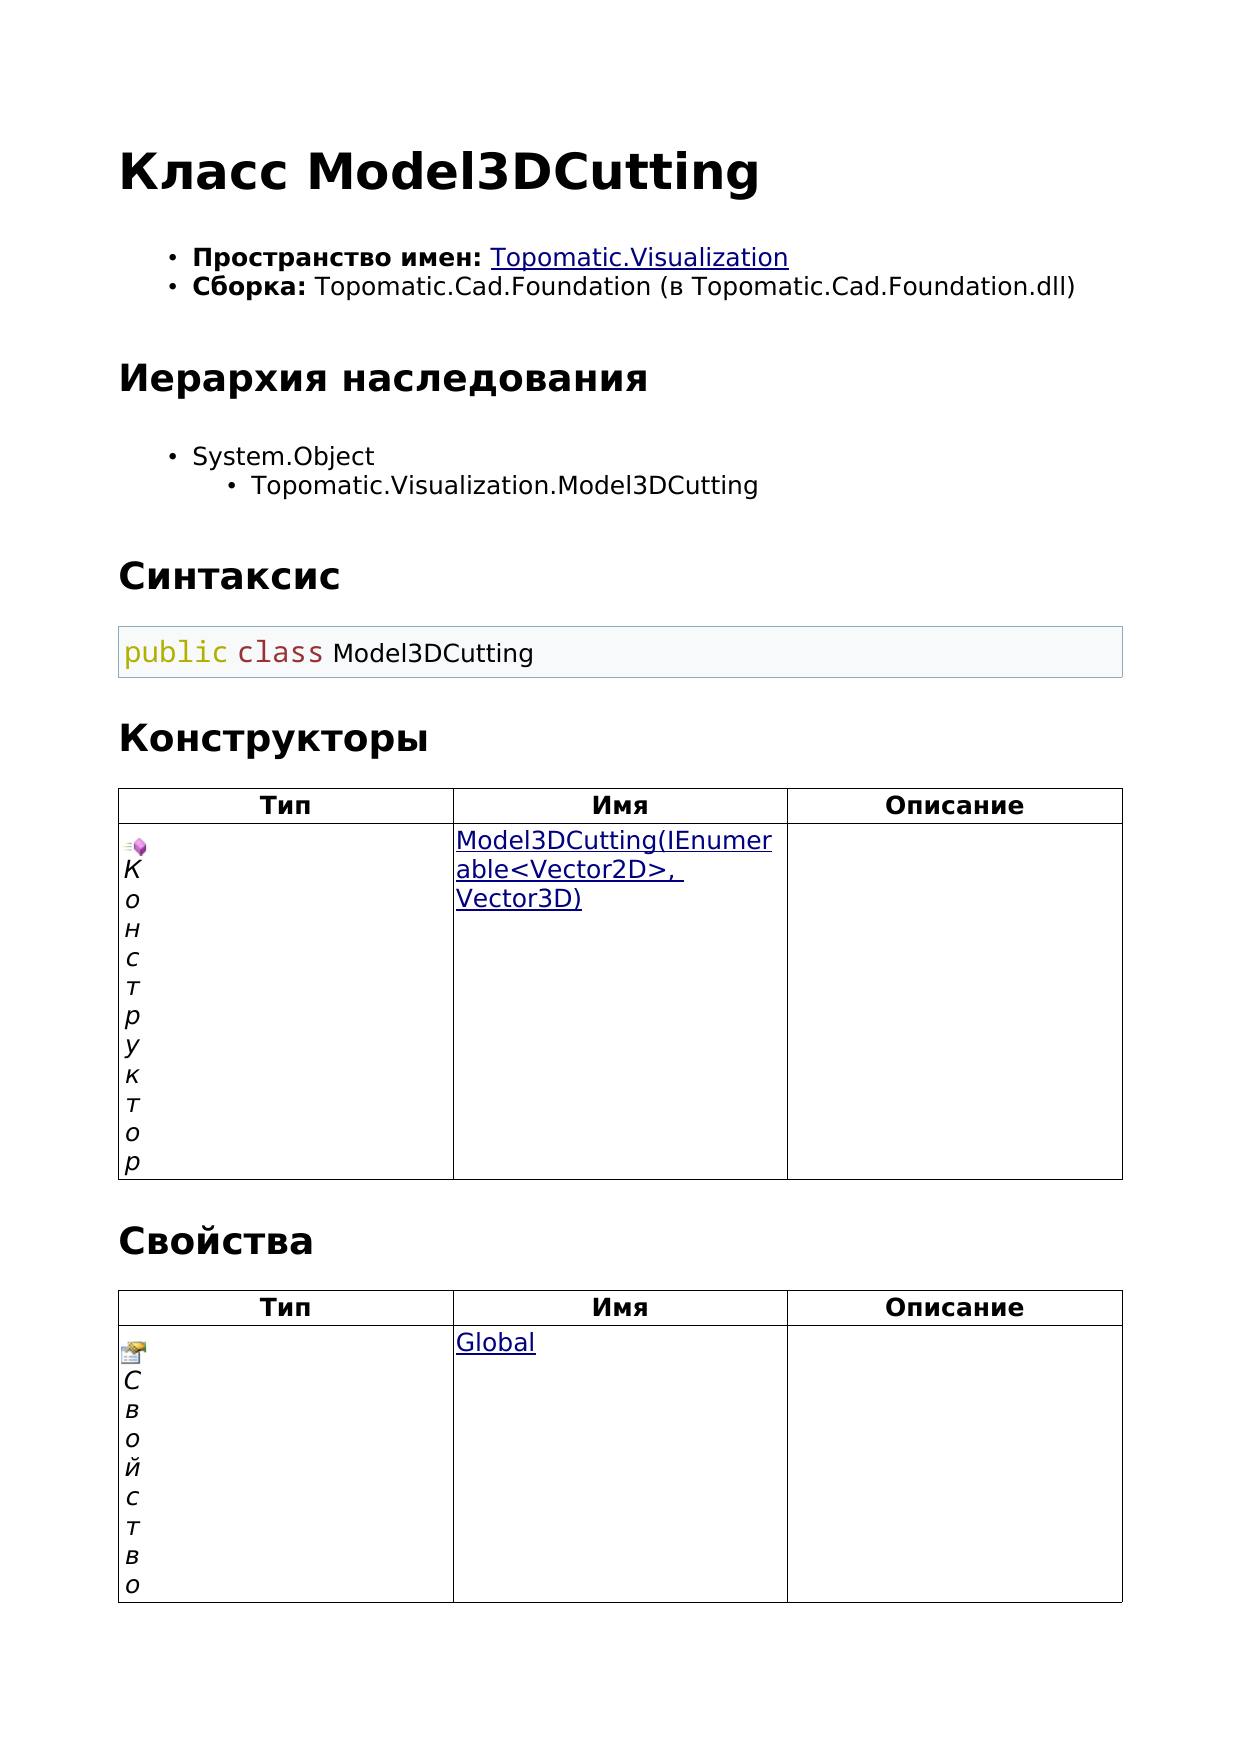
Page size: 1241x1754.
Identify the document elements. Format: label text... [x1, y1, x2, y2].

subtitle Свойства [118, 1219, 1122, 1263]
subtitle Конструкторы [118, 717, 1122, 761]
table_cell [788, 824, 1122, 1179]
table_cell [788, 1326, 1122, 1602]
subtitle Иерархия наследования [118, 356, 1122, 400]
list Сборка: Topomatic.Cad.Foundation (в Topomatic.Cad.Foundation.dll) [177, 272, 1122, 302]
table_header Имя [454, 789, 787, 823]
table_header Описание [788, 789, 1122, 823]
table_header Имя [454, 1291, 787, 1325]
list Пространство имен: Topomatic.Visualization [177, 243, 1122, 272]
table_header Тип [119, 1291, 453, 1325]
table_cell Global [454, 1326, 787, 1602]
table_cell [119, 1326, 453, 1602]
list System.Object [177, 442, 1122, 471]
table_header Тип [119, 789, 453, 823]
table_header public class Model3DCutting [119, 627, 1122, 677]
picture [121, 838, 147, 856]
table_cell [119, 824, 453, 1179]
table_cell Model3DCutting(IEnumerable<Vector2D>, Vector3D) [454, 824, 787, 1179]
picture [121, 1340, 147, 1366]
subtitle Класс Model3DCutting [118, 143, 1122, 201]
table_header Описание [788, 1291, 1122, 1325]
list Topomatic.Visualization.Model3DCutting [236, 471, 1122, 500]
subtitle Синтаксис [118, 554, 1122, 598]
